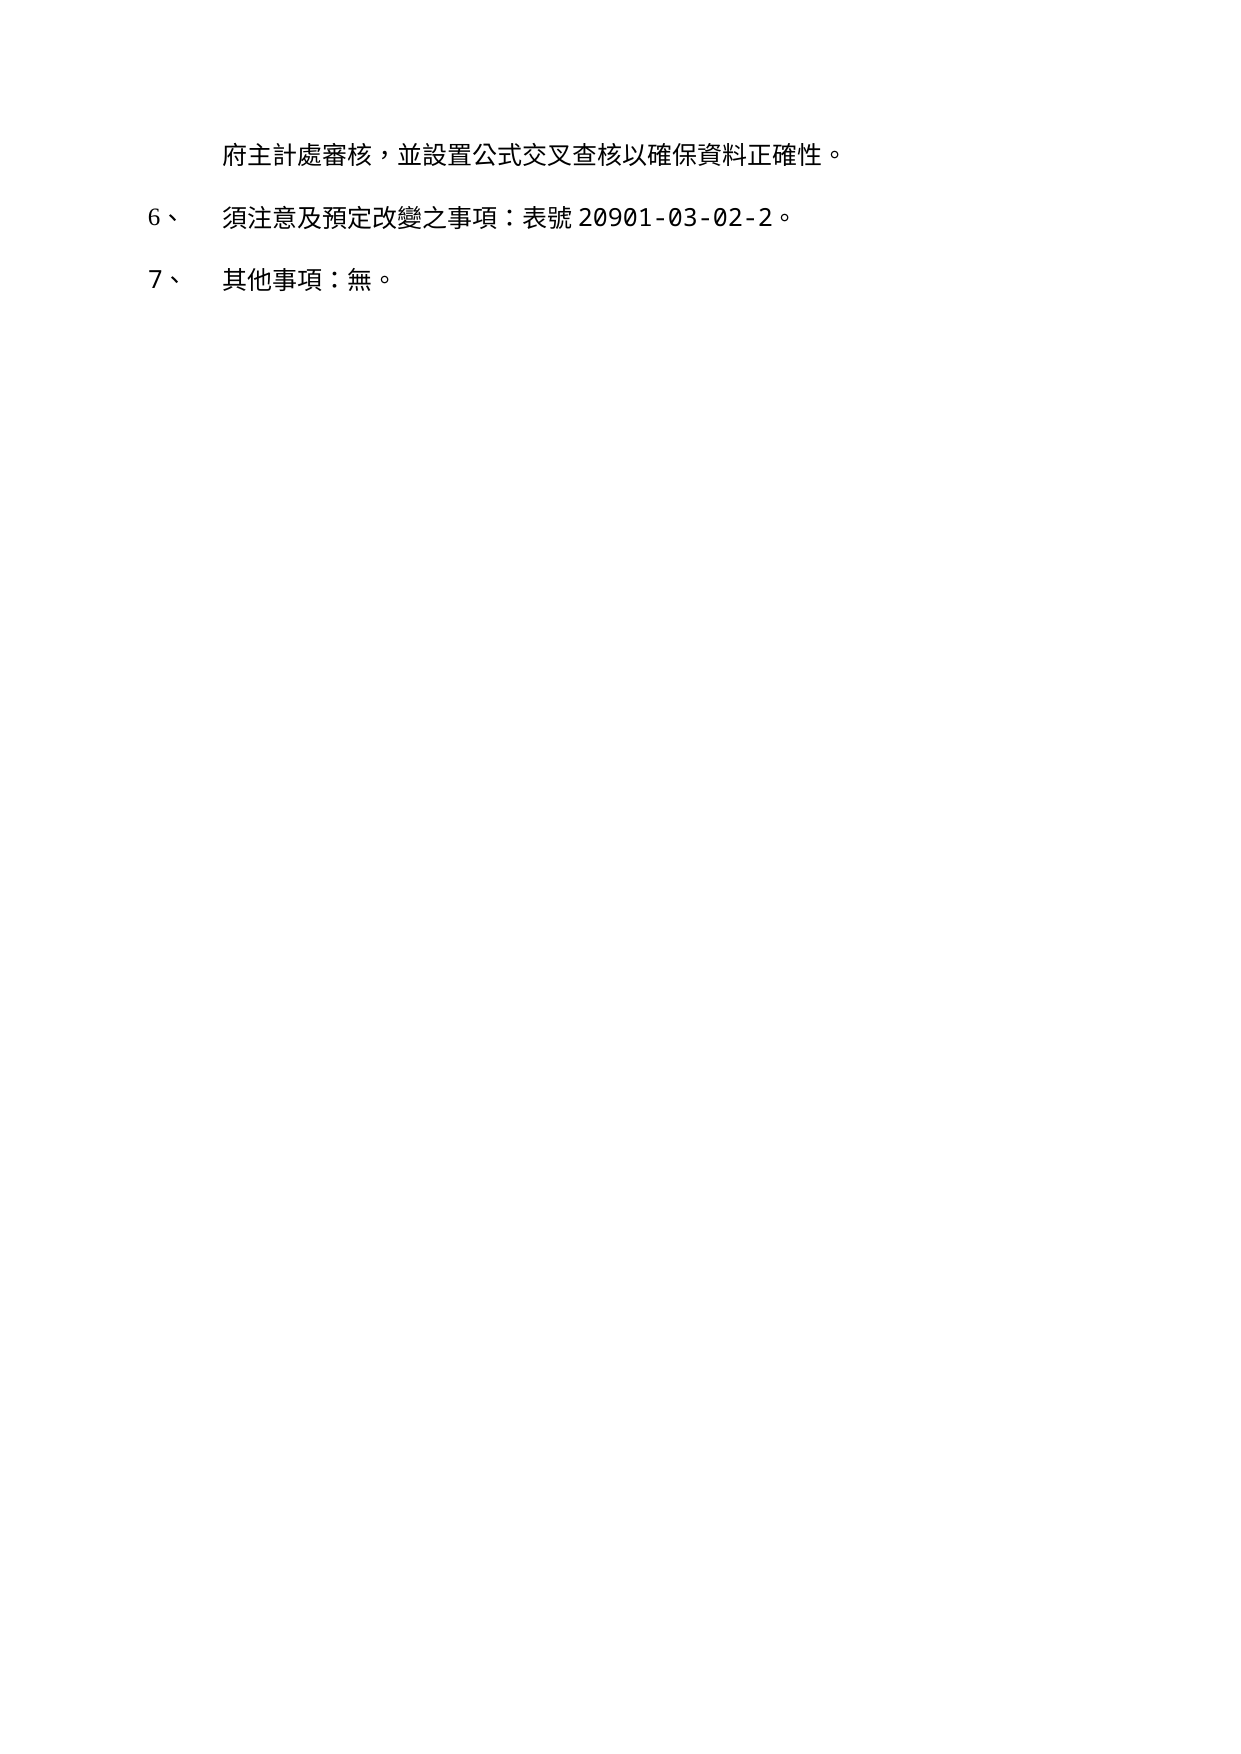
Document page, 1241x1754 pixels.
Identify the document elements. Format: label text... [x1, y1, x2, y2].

list 須注意及預定改變之事項：表號20901-03-02-2。 [148, 175, 1092, 237]
list 其他事項：無。 [148, 237, 1092, 300]
text 府主計處審核，並設置公式交叉查核以確保資料正確性。 [198, 112, 1092, 175]
